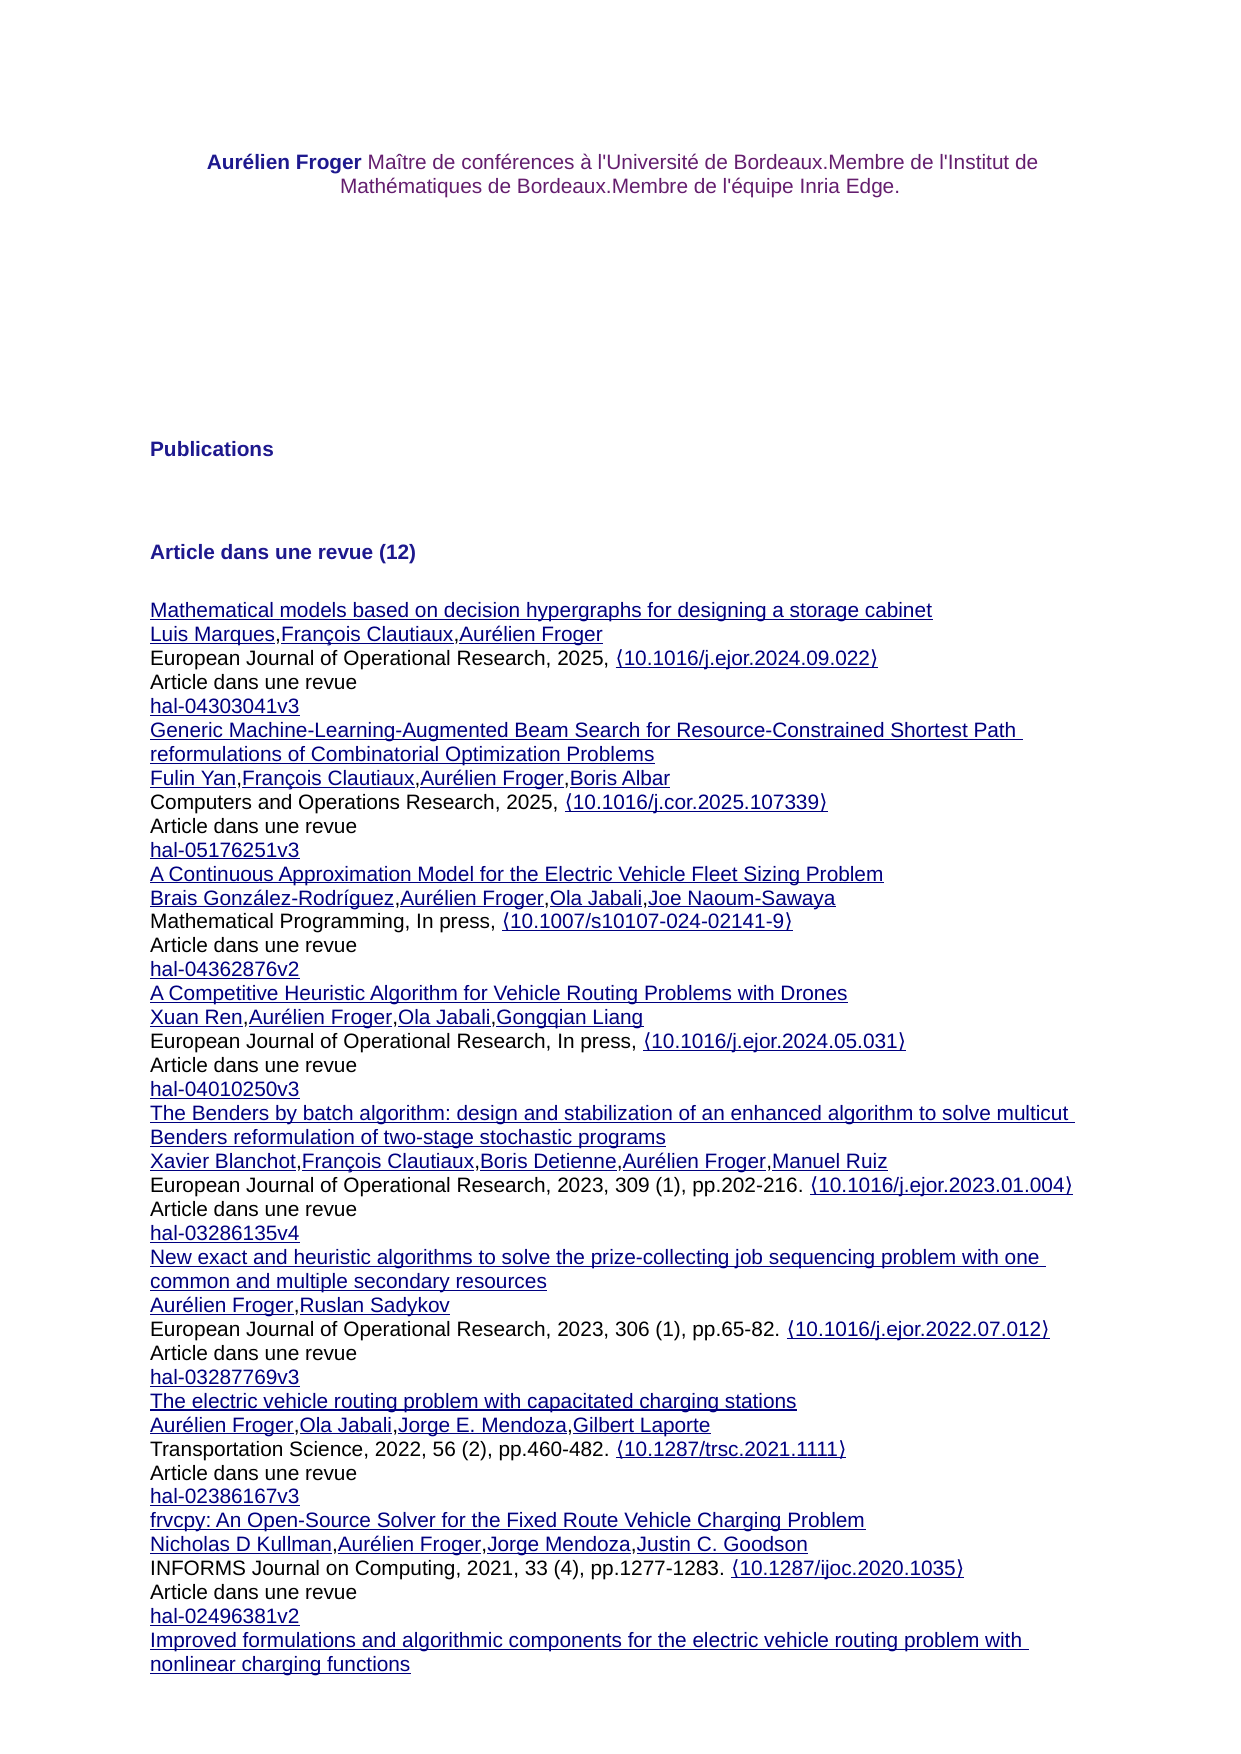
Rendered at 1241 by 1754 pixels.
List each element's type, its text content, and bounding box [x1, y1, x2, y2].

table_cell The electric vehicle routing problem with capacitated charging stations Aurélien Froger,Ola Jabali,Jorge E. Mendoza,Gilbert Laporte Transportation Science, 2022, 56 (2), pp.460-482. ⟨10.1287/trsc.2021.1111⟩ Article dans une revue hal-02386167v3 [150, 1389, 1090, 1508]
subtitle Aurélien Froger Maître de conférences à l'Université de Bordeaux.Membre de l'Institut de Mathématiques de Bordeaux.Membre de l'équipe Inria Edge. [150, 150, 1090, 198]
table_cell Generic Machine-Learning-Augmented Beam Search for Resource-Constrained Shortest Path reformulations of Combinatorial Optimization Problems Fulin Yan,François Clautiaux,Aurélien Froger,Boris Albar Computers and Operations Research, 2025, ⟨10.1016/j.cor.2025.107339⟩ Article dans une revue hal-05176251v3 [150, 718, 1090, 861]
table_cell A Competitive Heuristic Algorithm for Vehicle Routing Problems with Drones Xuan Ren,Aurélien Froger,Ola Jabali,Gongqian Liang European Journal of Operational Research, In press, ⟨10.1016/j.ejor.2024.05.031⟩ Article dans une revue hal-04010250v3 [150, 981, 1090, 1101]
table_header Mathematical models based on decision hypergraphs for designing a storage cabinet Luis Marques,François Clautiaux,Aurélien Froger European Journal of Operational Research, 2025, ⟨10.1016/j.ejor.2024.09.022⟩ Article dans une revue hal-04303041v3 [150, 598, 1090, 718]
table_cell A Continuous Approximation Model for the Electric Vehicle Fleet Sizing Problem Brais González-Rodríguez,Aurélien Froger,Ola Jabali,Joe Naoum-Sawaya Mathematical Programming, In press, ⟨10.1007/s10107-024-02141-9⟩ Article dans une revue hal-04362876v2 [150, 861, 1090, 981]
subtitle Article dans une revue (12) [150, 539, 1090, 563]
table_cell Improved formulations and algorithmic components for the electric vehicle routing problem with nonlinear charging functions [150, 1628, 1090, 1676]
subtitle Publications [150, 436, 1090, 460]
table_cell frvcpy: An Open-Source Solver for the Fixed Route Vehicle Charging Problem Nicholas D Kullman,Aurélien Froger,Jorge Mendoza,Justin C. Goodson INFORMS Journal on Computing, 2021, 33 (4), pp.1277-1283. ⟨10.1287/ijoc.2020.1035⟩ Article dans une revue hal-02496381v2 [150, 1508, 1090, 1628]
table_cell The Benders by batch algorithm: design and stabilization of an enhanced algorithm to solve multicut Benders reformulation of two-stage stochastic programs Xavier Blanchot,François Clautiaux,Boris Detienne,Aurélien Froger,Manuel Ruiz European Journal of Operational Research, 2023, 309 (1), pp.202-216. ⟨10.1016/j.ejor.2023.01.004⟩ Article dans une revue hal-03286135v4 [150, 1101, 1090, 1245]
table_cell New exact and heuristic algorithms to solve the prize-collecting job sequencing problem with one common and multiple secondary resources Aurélien Froger,Ruslan Sadykov European Journal of Operational Research, 2023, 306 (1), pp.65-82. ⟨10.1016/j.ejor.2022.07.012⟩ Article dans une revue hal-03287769v3 [150, 1245, 1090, 1388]
